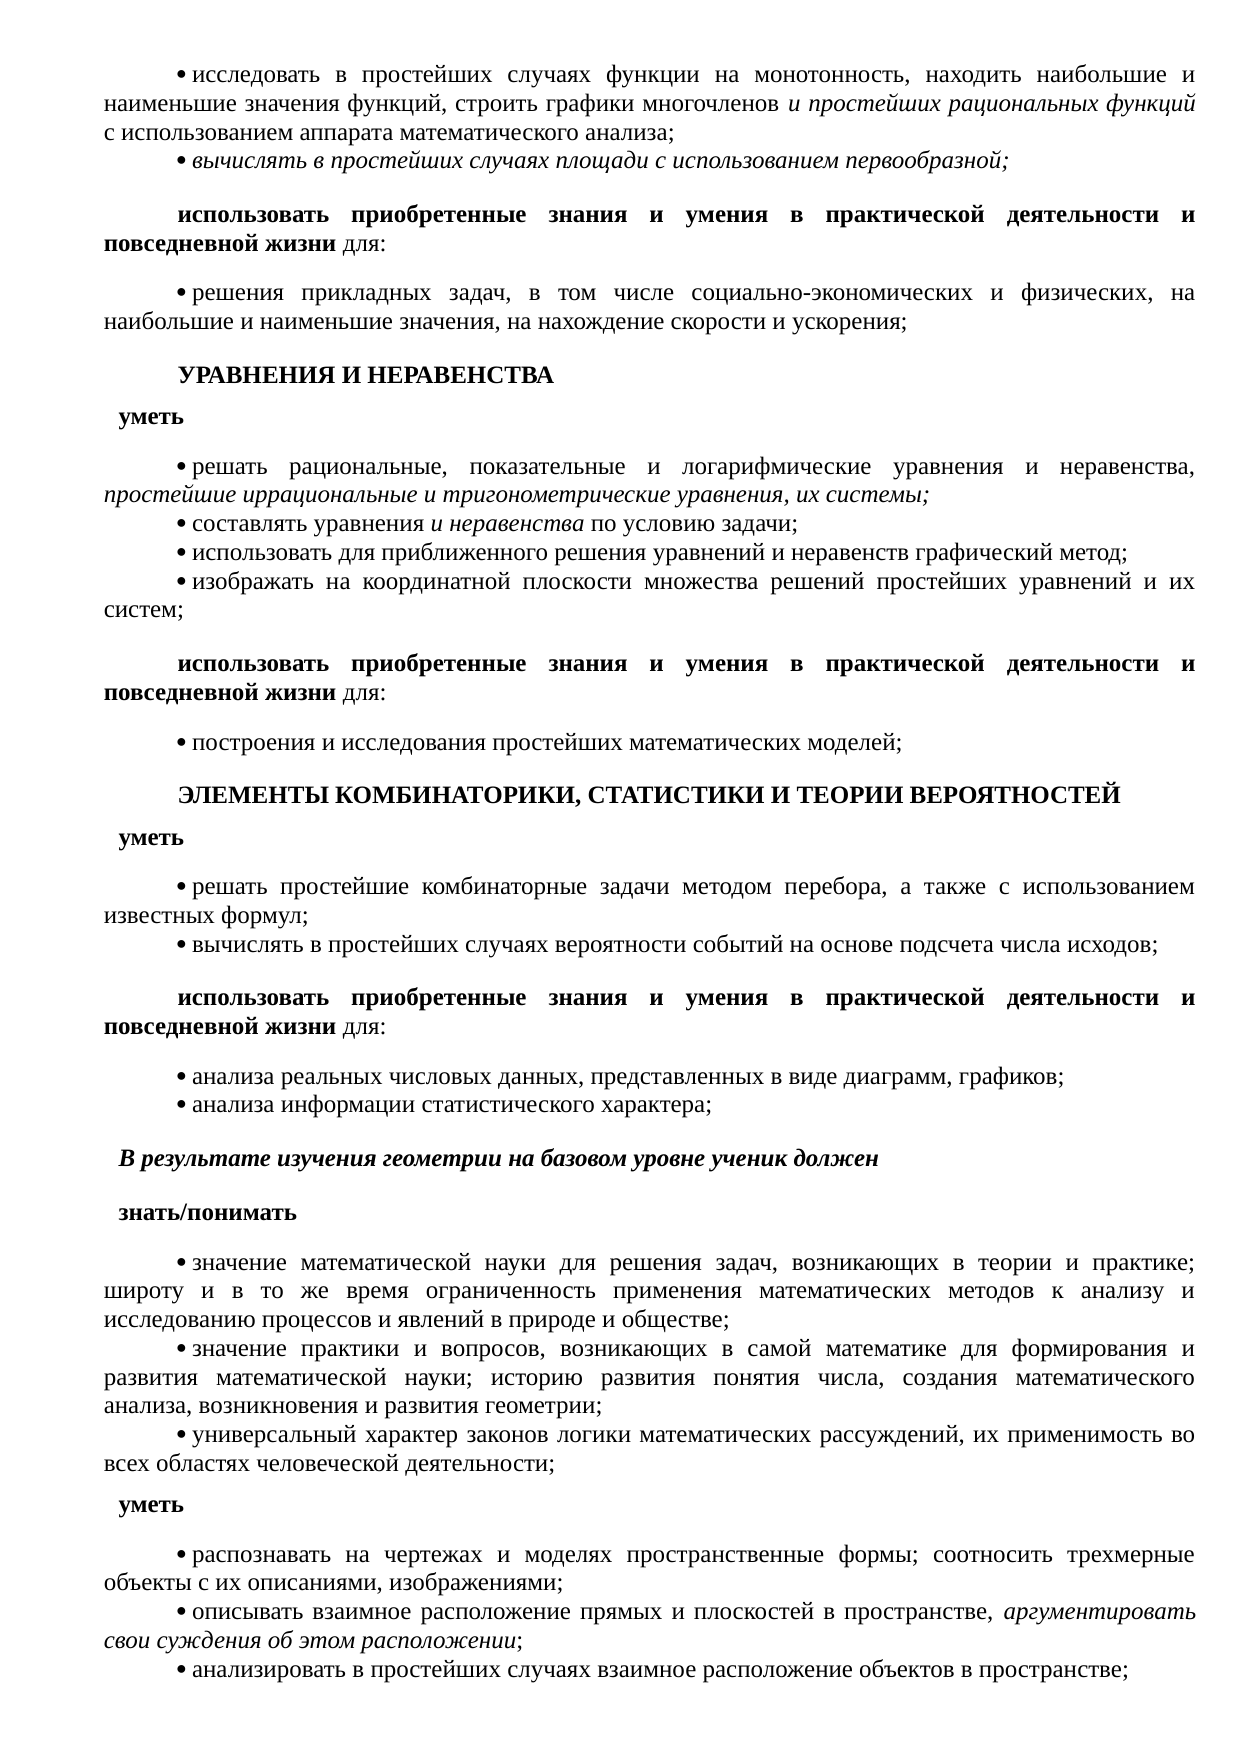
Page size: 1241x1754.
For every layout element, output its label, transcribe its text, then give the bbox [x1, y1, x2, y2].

list значение практики и вопросов, возникающих в самой математике для формирования и развития математической науки; историю развития понятия числа, создания математического анализа, возникновения и развития геометрии; [103, 1333, 1196, 1419]
list решать рациональные, показательные и логарифмические уравнения и неравенства, простейшие иррациональные и тригонометрические уравнения, их системы; [103, 451, 1196, 508]
list универсальный характер законов логики математических рассуждений, их применимость во всех областях человеческой деятельности; [103, 1419, 1196, 1477]
text В результате изучения геометрии на базовом уровне ученик должен [44, 1143, 1196, 1172]
text Элементы комбинаторики, статистики и теории вероятностей [103, 780, 1196, 809]
text использовать приобретенные знания и умения в практической деятельности и повседневной жизни для: [103, 648, 1196, 706]
list анализировать в простейших случаях взаимное расположение объектов в пространстве; [103, 1654, 1196, 1682]
list составлять уравнения и неравенства по условию задачи; [103, 508, 1196, 537]
text уметь [44, 401, 1196, 430]
list описывать взаимное расположение прямых и плоскостей в пространстве, аргументировать свои суждения об этом расположении; [103, 1596, 1196, 1654]
list распознавать на чертежах и моделях пространственные формы; соотносить трехмерные объекты с их описаниями, изображениями; [103, 1539, 1196, 1596]
text уметь [44, 1489, 1196, 1518]
text использовать приобретенные знания и умения в практической деятельности и повседневной жизни для: [103, 982, 1196, 1040]
list использовать для приближенного решения уравнений и неравенств графический метод; [103, 537, 1196, 566]
list анализа реальных числовых данных, представленных в виде диаграмм, графиков; [103, 1061, 1196, 1089]
text использовать приобретенные знания и умения в практической деятельности и повседневной жизни для: [103, 199, 1196, 257]
text знать/понимать [44, 1197, 1196, 1226]
list решать простейшие комбинаторные задачи методом перебора, а также с использованием известных формул; [103, 871, 1196, 929]
list анализа информации статистического характера; [103, 1089, 1196, 1118]
text Уравнения и неравенства [103, 360, 1196, 389]
list вычислять в простейших случаях вероятности событий на основе подсчета числа исходов; [103, 929, 1196, 957]
list построения и исследования простейших математических моделей; [103, 727, 1196, 755]
list исследовать в простейших случаях функции на монотонность, находить наибольшие и наименьшие значения функций, строить графики многочленов и простейших рациональных функций с использованием аппарата математического анализа; [103, 59, 1196, 145]
list значение математической науки для решения задач, возникающих в теории и практике; широту и в то же время ограниченность применения математических методов к анализу и исследованию процессов и явлений в природе и обществе; [103, 1247, 1196, 1333]
list решения прикладных задач, в том числе социально-экономических и физических, на наибольшие и наименьшие значения, на нахождение скорости и ускорения; [103, 277, 1196, 335]
list изображать на координатной плоскости множества решений простейших уравнений и их систем; [103, 566, 1196, 623]
text уметь [44, 822, 1196, 850]
list вычислять в простейших случаях площади с использованием первообразной; [103, 145, 1196, 174]
